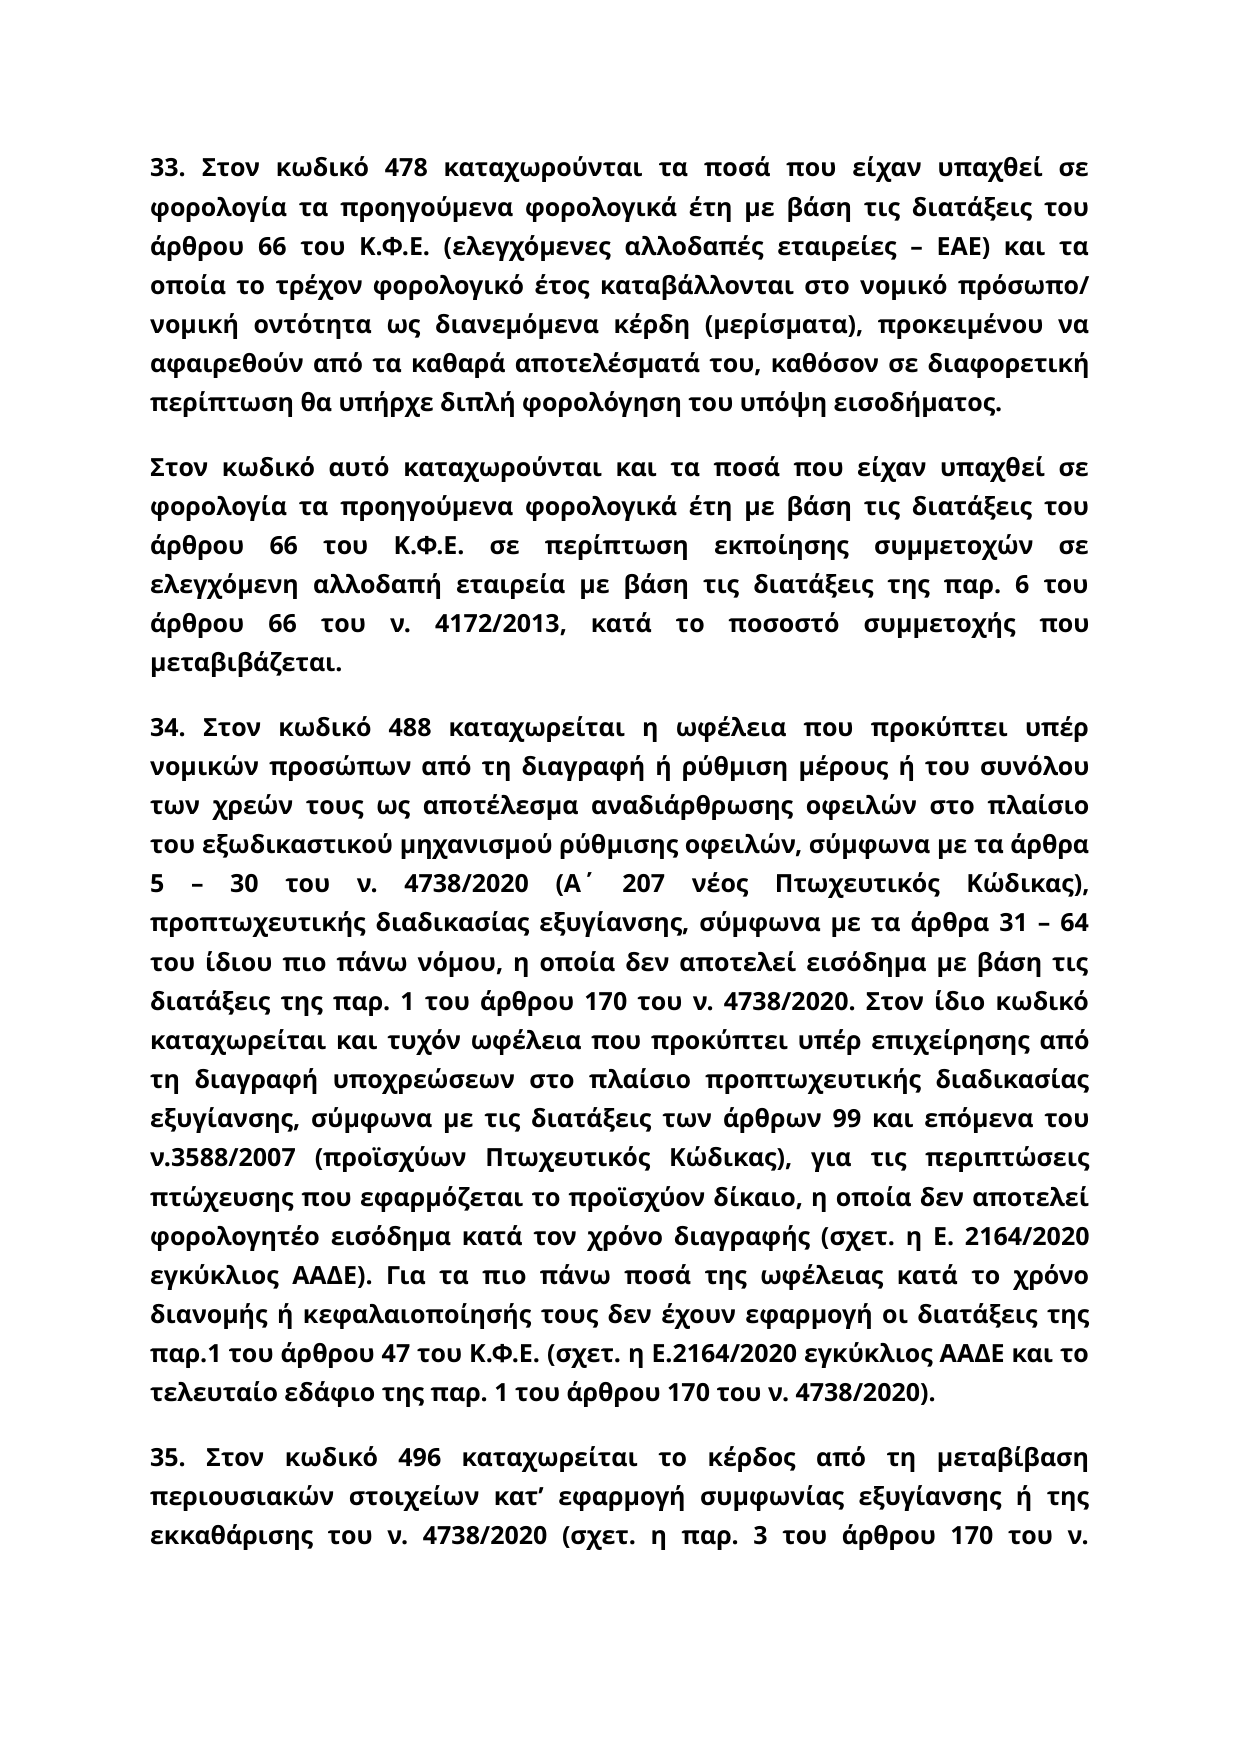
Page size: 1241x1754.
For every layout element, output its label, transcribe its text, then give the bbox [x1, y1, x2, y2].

text 35. Στον κωδικό 496 καταχωρείται το κέρδος από τη μεταβίβαση περιουσιακών στοιχείων κατ’ εφαρμογή συμφωνίας εξυγίανσης ή της εκκαθάρισης του ν. 4738/2020 (σχετ. η παρ. 3 του άρθρου 170 του ν. [150, 1439, 1090, 1552]
text 34. Στον κωδικό 488 καταχωρείται η ωφέλεια που προκύπτει υπέρ νομικών προσώπων από τη διαγραφή ή ρύθμιση μέρους ή του συνόλου των χρεών τους ως αποτέλεσμα αναδιάρθρωσης οφειλών στο πλαίσιο του εξωδικαστικού μηχανισμού ρύθμισης οφειλών, σύμφωνα με τα άρθρα 5 – 30 του ν. 4738/2020 (Α΄ 207 νέος Πτωχευτικός Κώδικας), προπτωχευτικής διαδικασίας εξυγίανσης, σύμφωνα με τα άρθρα 31 – 64 του ίδιου πιο πάνω νόμου, η οποία δεν αποτελεί εισόδημα με βάση τις διατάξεις της παρ. 1 του άρθρου 170 του ν. 4738/2020. Στον ίδιο κωδικό καταχωρείται και τυχόν ωφέλεια που προκύπτει υπέρ επιχείρησης από τη διαγραφή υποχρεώσεων στο πλαίσιο προπτωχευτικής διαδικασίας εξυγίανσης, σύμφωνα με τις διατάξεις των άρθρων 99 και επόμενα του ν.3588/2007 (προϊσχύων Πτωχευτικός Κώδικας), για τις περιπτώσεις πτώχευσης που εφαρμόζεται το προϊσχύον δίκαιο, η οποία δεν αποτελεί φορολογητέο εισόδημα κατά τον χρόνο διαγραφής (σχετ. η Ε. 2164/2020 εγκύκλιος ΑΑΔΕ). Για τα πιο πάνω ποσά της ωφέλειας κατά το χρόνο διανομής ή κεφαλαιοποίησής τους δεν έχουν εφαρμογή οι διατάξεις της παρ.1 του άρθρου 47 του Κ.Φ.Ε. (σχετ. η Ε.2164/2020 εγκύκλιος ΑΑΔΕ και το τελευταίο εδάφιο της παρ. 1 του άρθρου 170 του ν. 4738/2020). [150, 709, 1090, 1409]
text Στον κωδικό αυτό καταχωρούνται και τα ποσά που είχαν υπαχθεί σε φορολογία τα προηγούμενα φορολογικά έτη με βάση τις διατάξεις του άρθρου 66 του Κ.Φ.Ε. σε περίπτωση εκποίησης συμμετοχών σε ελεγχόμενη αλλοδαπή εταιρεία με βάση τις διατάξεις της παρ. 6 του άρθρου 66 του ν. 4172/2013, κατά το ποσοστό συμμετοχής που μεταβιβάζεται. [150, 449, 1090, 679]
text 33. Στον κωδικό 478 καταχωρούνται τα ποσά που είχαν υπαχθεί σε φορολογία τα προηγούμενα φορολογικά έτη με βάση τις διατάξεις του άρθρου 66 του Κ.Φ.Ε. (ελεγχόμενες αλλοδαπές εταιρείες – ΕΑΕ) και τα οποία το τρέχον φορολογικό έτος καταβάλλονται στο νομικό πρόσωπο/ νομική οντότητα ως διανεμόμενα κέρδη (μερίσματα), προκειμένου να αφαιρεθούν από τα καθαρά αποτελέσματά του, καθόσον σε διαφορετική περίπτωση θα υπήρχε διπλή φορολόγηση του υπόψη εισοδήματος. [150, 150, 1090, 419]
